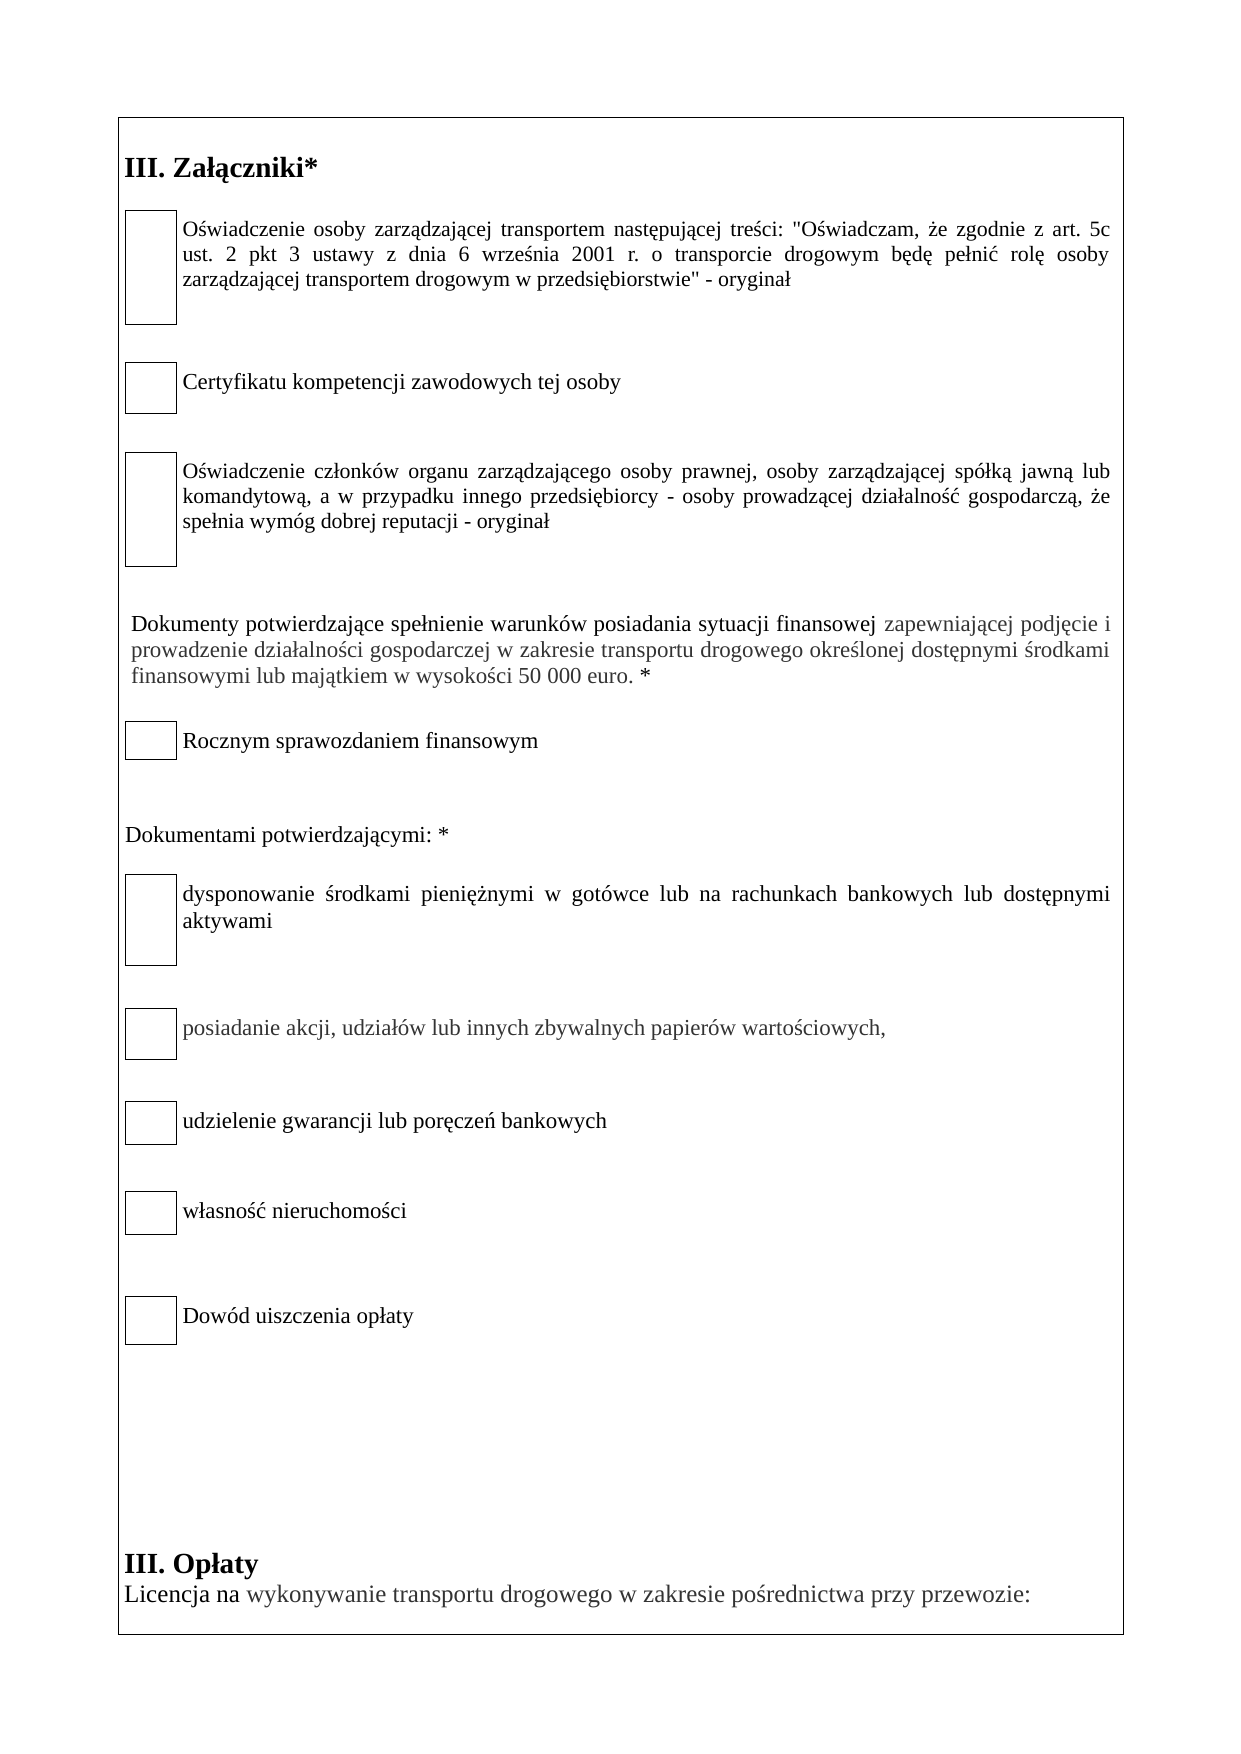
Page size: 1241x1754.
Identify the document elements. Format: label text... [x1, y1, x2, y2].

table_cell udzielenie gwarancji lub poręczeń bankowych [177, 1101, 1117, 1144]
table_cell Oświadczenie członków organu zarządzającego osoby prawnej, osoby zarządzającej spółką jawną lub komandytową, a w przypadku innego przedsiębiorcy - osoby prowadzącej działalność gospodarczą, że spełnia wymóg dobrej reputacji - oryginał [177, 452, 1117, 566]
table_cell Dowód uiszczenia opłaty [177, 1296, 1117, 1344]
table_cell posiadanie akcji, udziałów lub innych zbywalnych papierów wartościowych, [177, 1008, 1117, 1059]
table_cell [177, 759, 1117, 822]
table_cell III. Załączniki* III. Opłaty Licencja na wykonywanie transportu drogowego w zakresie pośrednictwa przy przewozie: [119, 118, 1123, 1634]
table_cell [126, 722, 176, 759]
table_cell [125, 414, 177, 452]
table_cell [125, 325, 177, 362]
table_cell [126, 1102, 176, 1144]
table_cell [125, 1235, 177, 1296]
table_header [126, 211, 176, 324]
table_cell Rocznym sprawozdaniem finansowym [177, 721, 1117, 759]
table_cell [125, 1145, 177, 1191]
table_cell [177, 566, 1117, 604]
table_cell [126, 1009, 176, 1059]
table_header Oświadczenie osoby zarządzającej transportem następującej treści: "Oświadczam, że zgodnie z art. 5c ust. 2 pkt 3 ustawy z dnia 6 września 2001 r. o transporcie drogowym będę pełnić rolę osoby zarządzającej transportem drogowym w przedsiębiorstwie" - oryginał [177, 210, 1117, 324]
table_cell [126, 453, 176, 566]
table_cell [177, 965, 1117, 1007]
table_cell Dokumentami potwierdzającymi: * [125, 822, 1117, 874]
table_cell [126, 875, 176, 965]
table_cell [126, 1192, 176, 1233]
table_cell [125, 567, 177, 604]
table_cell [126, 1297, 176, 1344]
table_cell [125, 966, 177, 1007]
table_cell Certyfikatu kompetencji zawodowych tej osoby [177, 362, 1117, 413]
table_cell [125, 760, 177, 822]
table_cell dysponowanie środkami pieniężnymi w gotówce lub na rachunkach bankowych lub dostępnymi aktywami [177, 874, 1117, 965]
table_cell [177, 1144, 1117, 1191]
table_cell [177, 1059, 1117, 1101]
table_cell własność nieruchomości [177, 1191, 1117, 1233]
table_cell [125, 1060, 177, 1101]
table_cell [126, 363, 176, 413]
table_cell Dokumenty potwierdzające spełnienie warunków posiadania sytuacji finansowej zapewniającej podjęcie i prowadzenie działalności gospodarczej w zakresie transportu drogowego określonej dostępnymi środkami finansowymi lub majątkiem w wysokości 50 000 euro. * [125, 604, 1117, 721]
table_cell [177, 413, 1117, 452]
table_cell [177, 1234, 1117, 1296]
table_cell [177, 324, 1117, 362]
